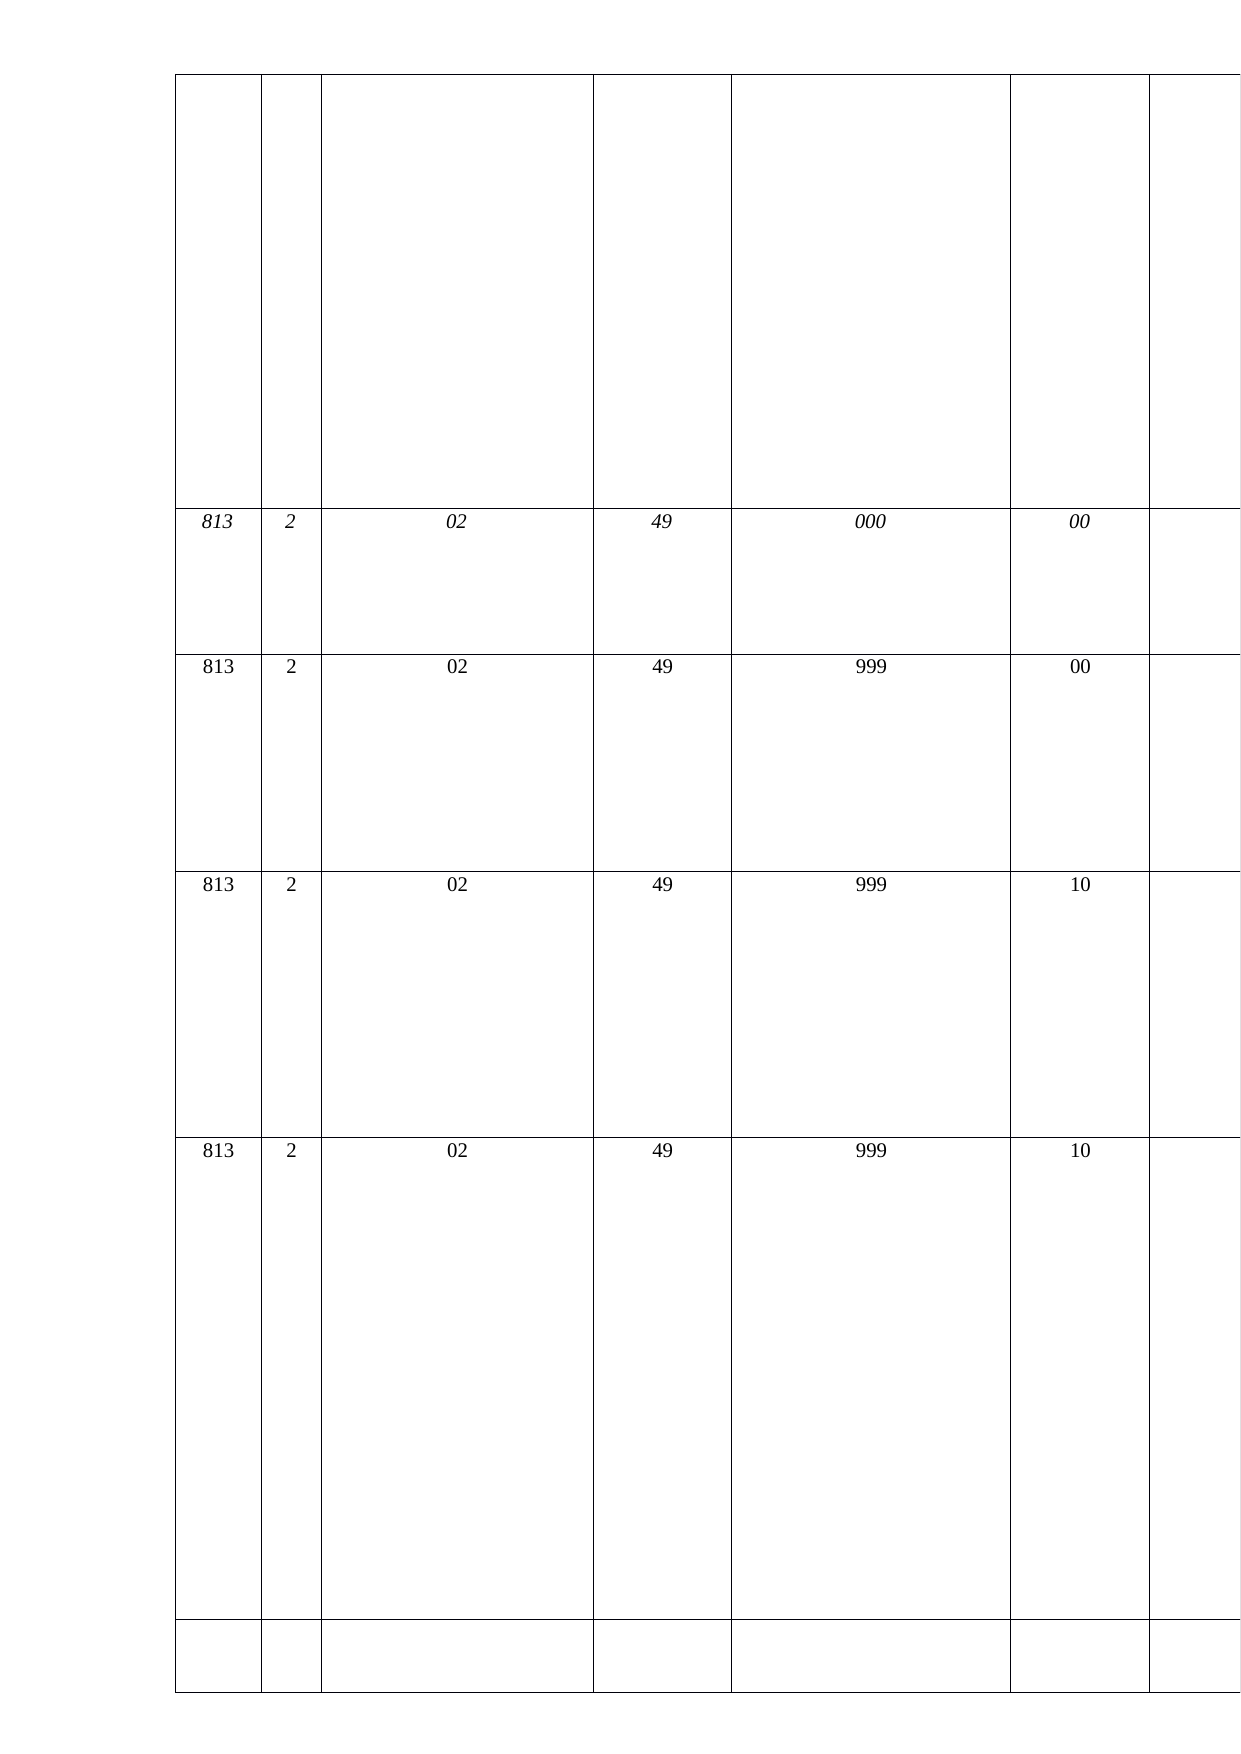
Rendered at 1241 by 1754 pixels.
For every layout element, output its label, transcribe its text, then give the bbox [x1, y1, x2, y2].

table_cell 999 [732, 872, 1010, 1137]
table_cell [732, 75, 1010, 508]
table_cell 00 [1011, 655, 1149, 871]
table_cell 813 [176, 1138, 261, 1619]
table_cell 00 [1011, 509, 1149, 653]
table_cell [732, 1620, 1010, 1692]
table_cell 813 [176, 655, 261, 871]
table_cell [176, 1620, 261, 1692]
table_cell [322, 75, 593, 508]
table_cell 10 [1011, 872, 1149, 1137]
table_cell 2 [262, 655, 321, 871]
table_cell 02 [322, 1138, 593, 1619]
table_cell 0000 [1150, 509, 1240, 653]
table_cell 2 [262, 1138, 321, 1619]
table_cell 49 [594, 655, 731, 871]
table_cell 813 [176, 509, 261, 653]
table_cell [262, 1620, 321, 1692]
table_cell 02 [322, 655, 593, 871]
table_cell 49 [594, 872, 731, 1137]
table_cell 0000 [1150, 655, 1240, 871]
table_cell 999 [732, 1138, 1010, 1619]
table_cell [262, 75, 321, 508]
table_cell 999 [732, 655, 1010, 871]
table_cell [1150, 1620, 1240, 1692]
table_cell 10 [1011, 1138, 1149, 1619]
table_cell 0000 [1150, 872, 1240, 1137]
table_cell 02 [322, 872, 593, 1137]
table_cell [1011, 75, 1149, 508]
table_cell [594, 1620, 731, 1692]
table_cell [322, 1620, 593, 1692]
table_cell 8018 [1150, 1138, 1240, 1619]
table_cell 813 [176, 872, 261, 1137]
table_cell [1011, 1620, 1149, 1692]
table_cell 02 [322, 509, 593, 653]
table_cell 000 [732, 509, 1010, 653]
table_cell 49 [594, 509, 731, 653]
table_cell 7514 [1150, 75, 1240, 508]
table_cell 49 [594, 1138, 731, 1619]
table_cell 2 [262, 872, 321, 1137]
table_cell [176, 75, 261, 508]
table_cell 2 [262, 509, 321, 653]
table_cell [594, 75, 731, 508]
